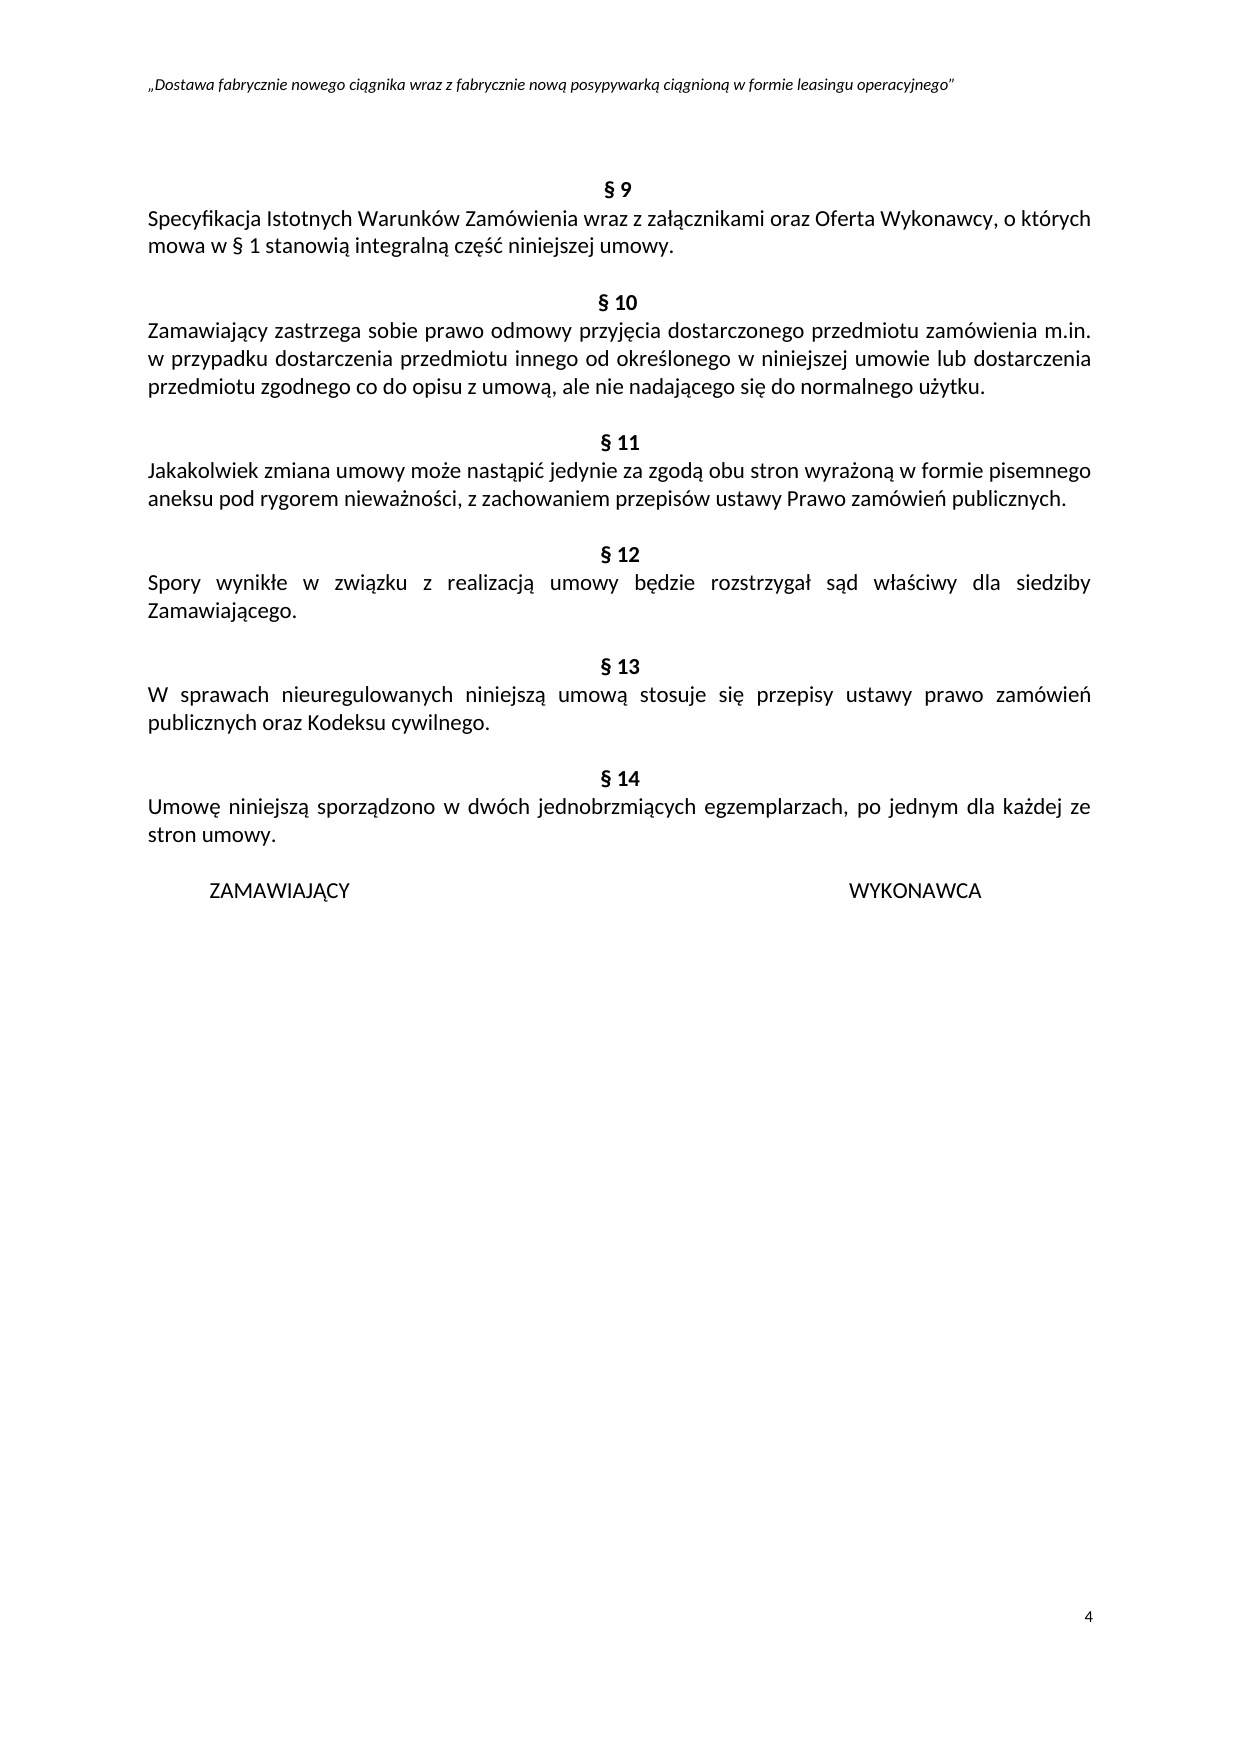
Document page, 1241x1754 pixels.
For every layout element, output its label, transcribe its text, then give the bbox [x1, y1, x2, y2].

text Umowę niniejszą sporządzono w dwóch jednobrzmiących egzemplarzach, po jednym dla każdej ze stron umowy. [148, 792, 1093, 848]
text § 10 [148, 288, 1093, 316]
text ZAMAWIAJĄCY WYKONAWCA [148, 876, 1093, 904]
text § 14 [148, 764, 1093, 792]
text § 13 [148, 652, 1093, 680]
text Spory wynikłe w związku z realizacją umowy będzie rozstrzygał sąd właściwy dla siedziby Zamawiającego. [148, 568, 1093, 624]
text Specyfikacja Istotnych Warunków Zamówienia wraz z załącznikami oraz Oferta Wykonawcy, o których mowa w § 1 stanowią integralną część niniejszej umowy. [148, 204, 1093, 260]
text § 9 [148, 176, 1093, 204]
text § 11 [148, 428, 1093, 456]
text W sprawach nieuregulowanych niniejszą umową stosuje się przepisy ustawy prawo zamówień publicznych oraz Kodeksu cywilnego. [148, 680, 1093, 736]
text Jakakolwiek zmiana umowy może nastąpić jedynie za zgodą obu stron wyrażoną w formie pisemnego aneksu pod rygorem nieważności, z zachowaniem przepisów ustawy Prawo zamówień publicznych. [148, 456, 1093, 512]
text Zamawiający zastrzega sobie prawo odmowy przyjęcia dostarczonego przedmiotu zamówienia m.in. w przypadku dostarczenia przedmiotu innego od określonego w niniejszej umowie lub dostarczenia przedmiotu zgodnego co do opisu z umową, ale nie nadającego się do normalnego użytku. [148, 316, 1093, 400]
text § 12 [148, 540, 1093, 568]
